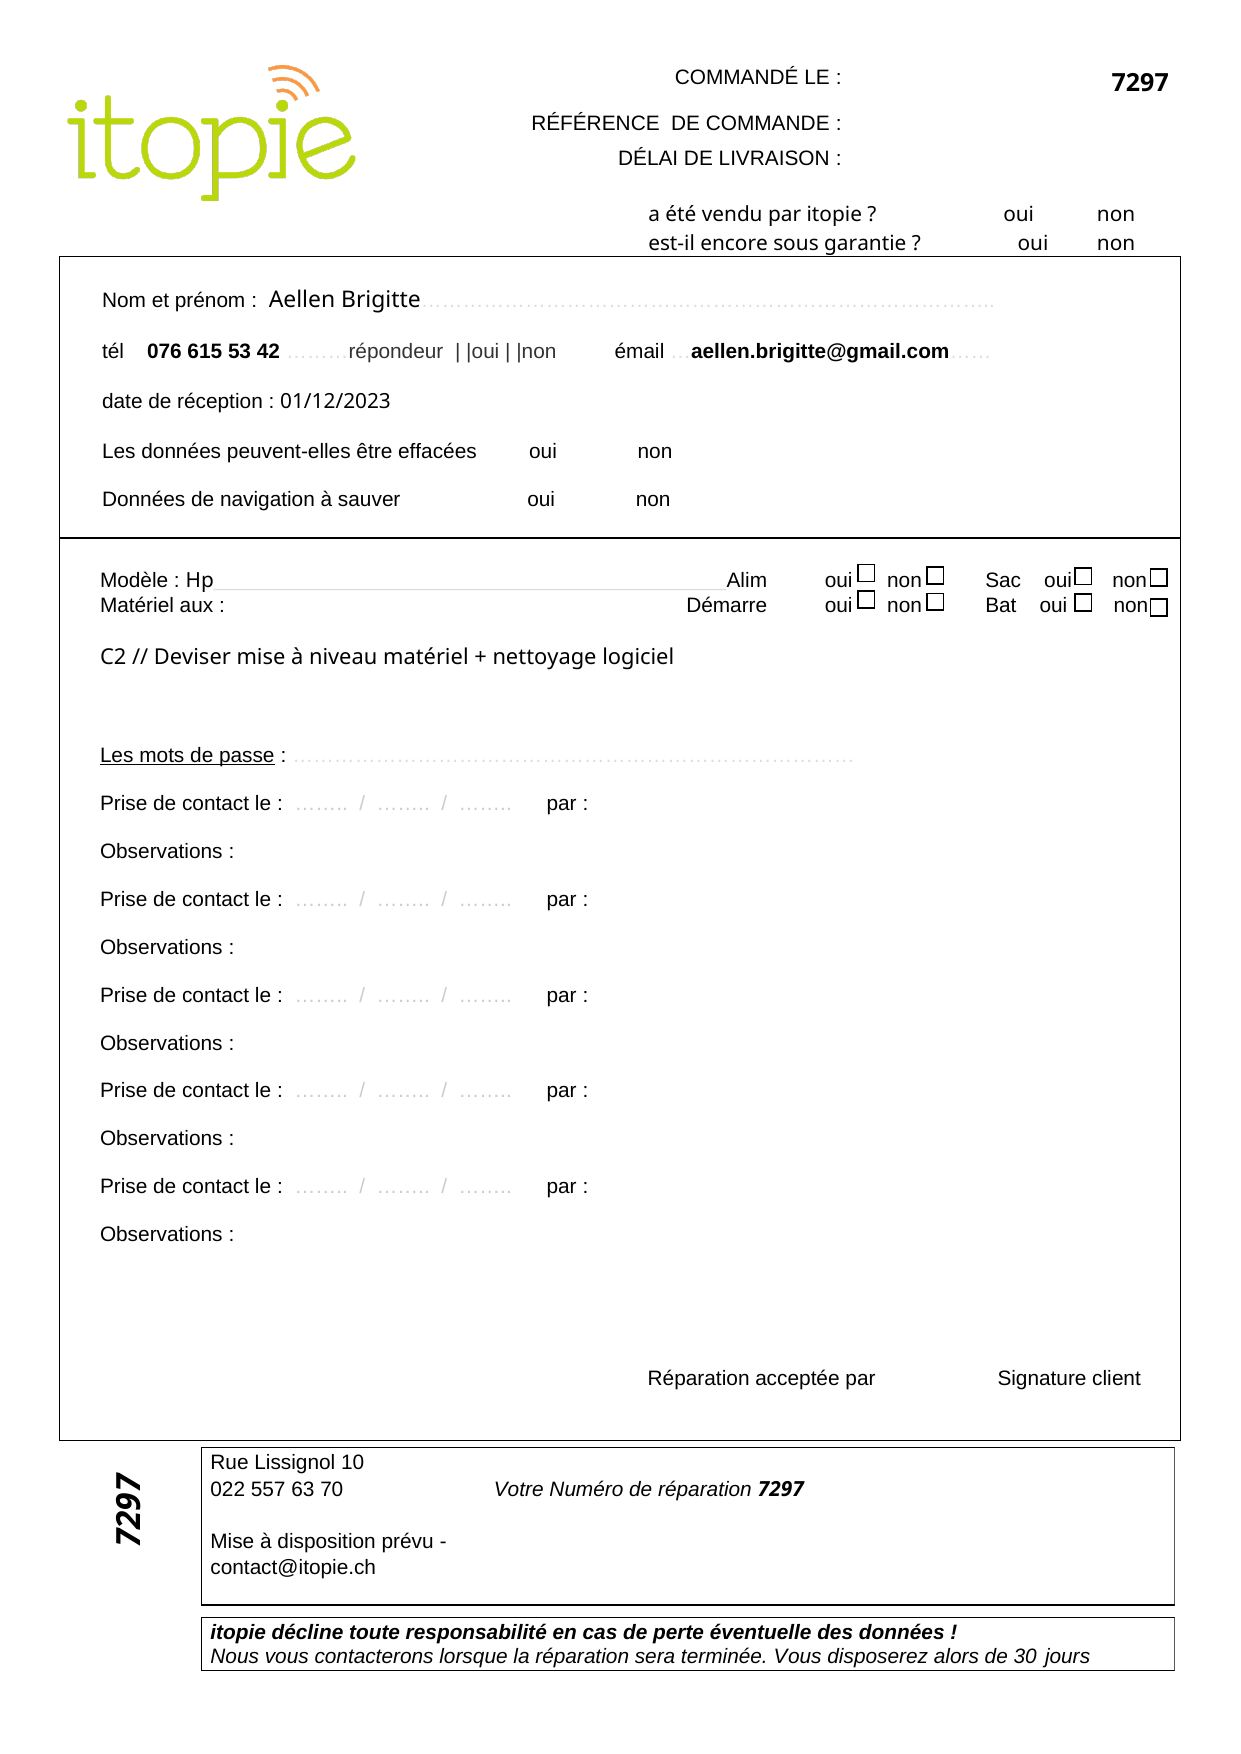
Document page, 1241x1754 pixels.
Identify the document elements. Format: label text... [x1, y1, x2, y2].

text Observations : [60, 931, 1180, 958]
text Observations : [60, 1219, 1180, 1246]
text tél 076 615 53 42 ………répondeur | |oui | |non émail …aellen.brigitte@gmail.com…… [60, 335, 1180, 362]
text Modèle : Hp Alim oui non Sac oui non [948, 562, 1180, 590]
text a été vendu par itopie ? oui non [59, 199, 1181, 228]
text Matériel aux : Démarre oui non Bat oui non [60, 590, 1180, 617]
table_cell itopie décline toute responsabilité en cas de perte éventuelle des données ! Nous vous contacterons lorsque la réparation sera terminée. Vous disposerez alors de 30 jours [195, 1611, 1180, 1677]
table_cell RÉFÉRENCE DE COMMANDE : [490, 105, 847, 140]
text Données de navigation à sauver oui non [60, 484, 1180, 511]
text Nom et prénom : Aellen Brigitte……………………………………………………………………….. [60, 280, 1180, 314]
table_header COMMANDÉ LE : [490, 59, 847, 104]
table_cell DÉLAI DE LIVRAISON : [490, 140, 847, 175]
text Prise de contact le : …….. / …….. / …….. par : [60, 883, 1180, 911]
text Modèle : Hp Alim oui non Sac oui non [60, 562, 856, 590]
text Observations : [60, 1027, 1180, 1054]
text est-il encore sous garantie ? oui non [59, 228, 1181, 256]
text date de réception : 01/12/2023 [60, 383, 1180, 415]
text Les mots de passe : ……………………………………………………………………… [60, 740, 1180, 767]
text Prise de contact le : …….. / …….. / …….. par : [60, 788, 1180, 815]
text Prise de contact le : …….. / …….. / …….. par : [60, 979, 1180, 1006]
text Observations : [60, 836, 1180, 863]
text Prise de contact le : …….. / …….. / …….. par : [60, 1171, 1180, 1198]
table_cell [847, 105, 1180, 140]
text Observations : [60, 1123, 1180, 1150]
text Réparation acceptée par Signature client [60, 1363, 1180, 1390]
table_header 7297 [59, 1441, 195, 1677]
table_header 7297 [847, 59, 1180, 104]
table_header Rue Lissignol 10 022 557 63 70 Votre Numéro de réparation 7297 Mise à disposition prévu - contact@itopie.ch [195, 1441, 1180, 1611]
table_cell [847, 140, 1180, 175]
text C2 // Deviser mise à niveau matériel + nettoyage logiciel [60, 638, 1180, 671]
text Les données peuvent-elles être effacées oui non [60, 436, 1180, 463]
picture [67, 65, 356, 201]
text Modèle : Hp Alim oui non Sac oui non [879, 562, 925, 590]
text Prise de contact le : …….. / …….. / …….. par : [60, 1075, 1180, 1102]
